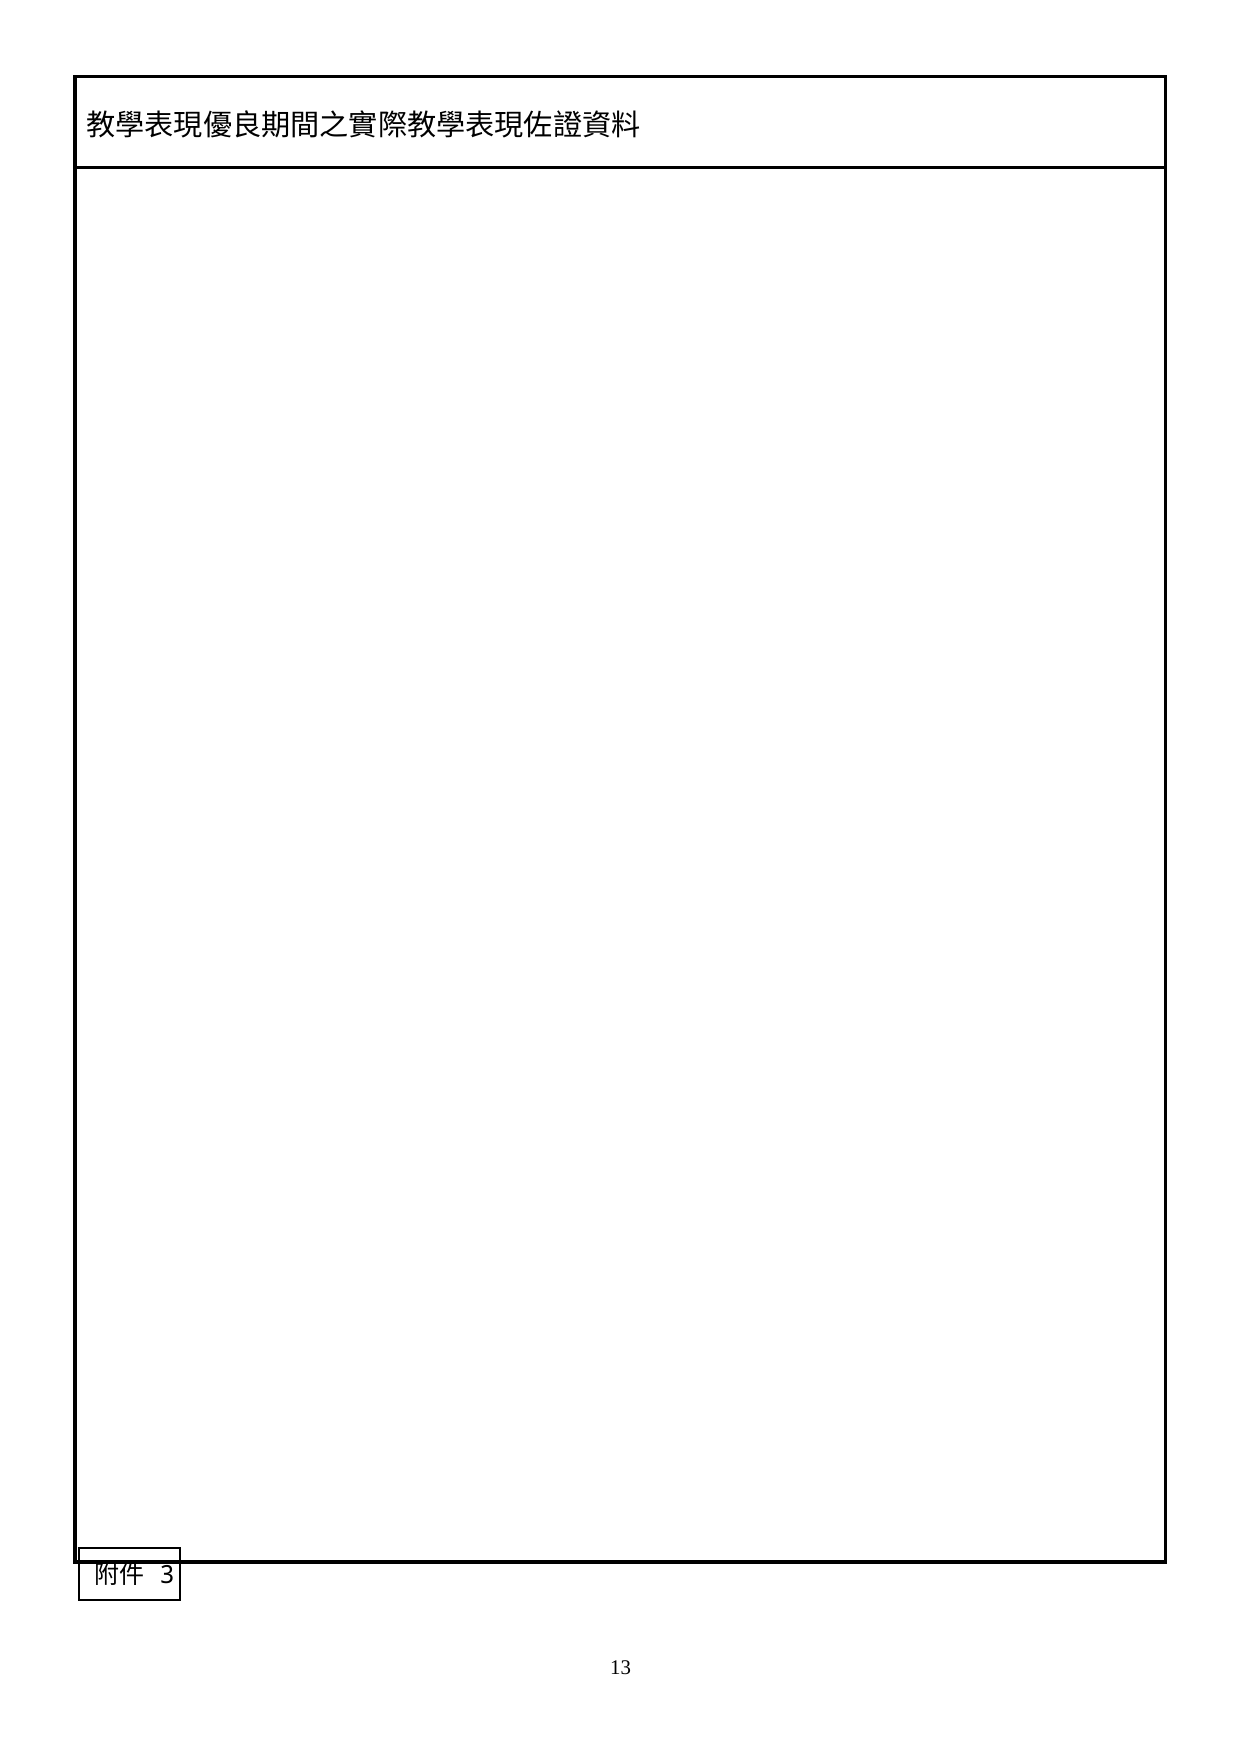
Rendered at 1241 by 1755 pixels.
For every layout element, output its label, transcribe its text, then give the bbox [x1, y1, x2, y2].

table_header 教學表現優良期間之實際教學表現佐證資料 [77, 78, 1164, 166]
table_cell [77, 169, 1164, 1560]
text 附件 3 [94, 1564, 179, 1591]
